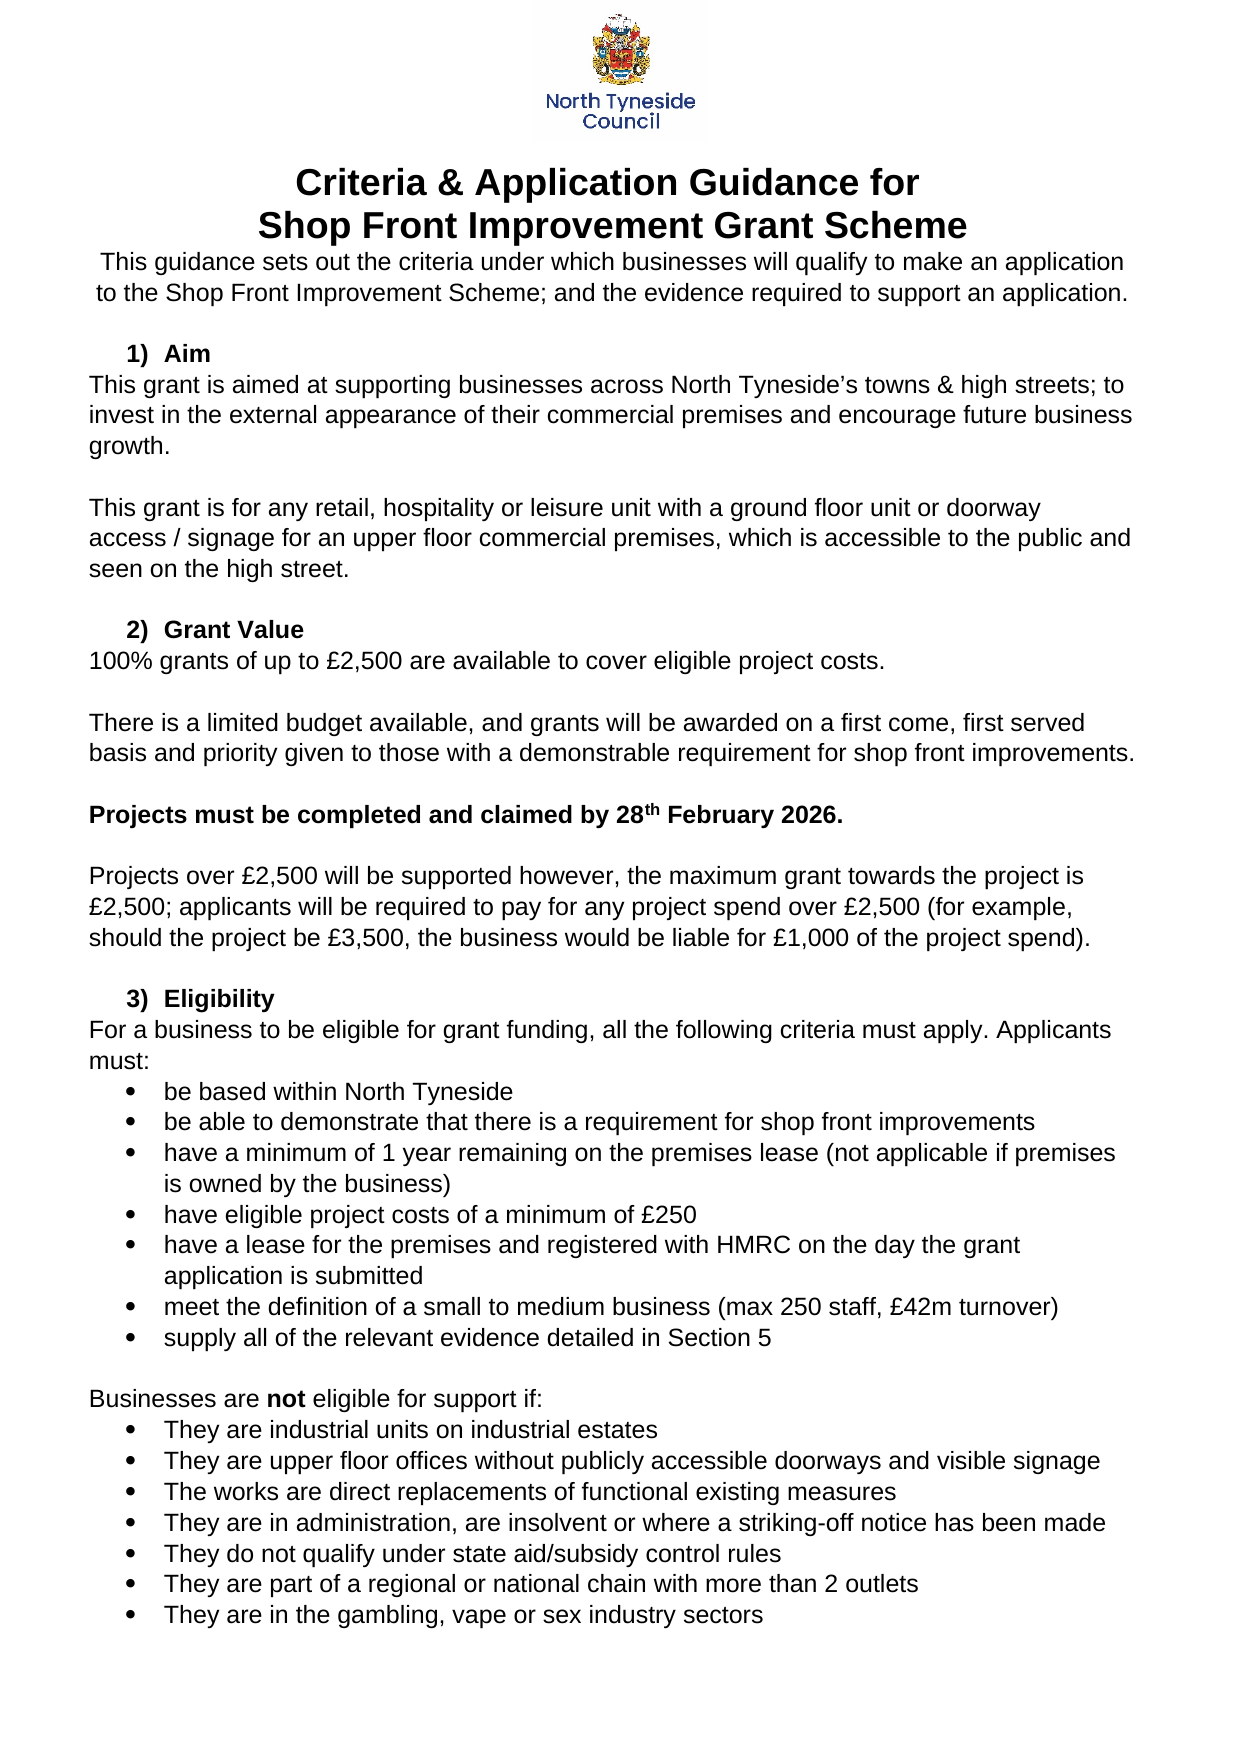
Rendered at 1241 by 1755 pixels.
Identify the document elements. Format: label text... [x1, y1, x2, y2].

text This grant is for any retail, hospitality or leisure unit with a ground floor unit or doorway access / signage for an upper floor commercial premises, which is accessible to the public and seen on the high street. [89, 493, 1137, 583]
list They are in the gambling, vape or sex industry sectors [126, 1600, 1137, 1629]
list They are upper floor offices without publicly accessible doorways and visible signage [126, 1446, 1137, 1475]
text This grant is aimed at supporting businesses across North Tyneside’s towns & high streets; to invest in the external appearance of their commercial premises and encourage future business growth. [89, 370, 1137, 460]
list The works are direct replacements of functional existing measures [126, 1477, 1137, 1506]
text Shop Front Improvement Grant Scheme [89, 204, 1137, 247]
list They do not qualify under state aid/subsidy control rules [126, 1538, 1137, 1567]
text Projects over £2,500 will be supported however, the maximum grant towards the project is £2,500; applicants will be required to pay for any project spend over £2,500 (for example, should the project be £3,500, the business would be liable for £1,000 of the project spend). [89, 861, 1137, 952]
list supply all of the relevant evidence detailed in Section 5 [126, 1323, 1137, 1352]
list have a lease for the premises and registered with HMRC on the day the grant application is submitted [126, 1231, 1137, 1290]
list Aim [126, 339, 1137, 368]
text There is a limited budget available, and grants will be awarded on a first come, first served basis and priority given to those with a demonstrable requirement for shop front improvements. [89, 708, 1137, 767]
list Grant Value [126, 616, 1137, 644]
text This guidance sets out the criteria under which businesses will qualify to make an application to the Shop Front Improvement Scheme; and the evidence required to support an application. [89, 247, 1137, 306]
list meet the definition of a small to medium business (max 250 staff, £42m turnover) [126, 1292, 1137, 1321]
text Projects must be completed and claimed by 28th February 2026. [89, 800, 1137, 829]
text Criteria & Application Guidance for [89, 161, 1137, 204]
list They are part of a regional or national chain with more than 2 outlets [126, 1569, 1137, 1598]
list have a minimum of 1 year remaining on the premises lease (not applicable if premises is owned by the business) [126, 1138, 1137, 1198]
text For a business to be eligible for grant funding, all the following criteria must apply. Applicants must: [89, 1015, 1137, 1074]
list be based within North Tyneside [126, 1076, 1137, 1105]
list They are in administration, are insolvent or where a striking-off notice has been made [126, 1508, 1137, 1537]
list They are industrial units on industrial estates [126, 1415, 1137, 1444]
text 100% grants of up to £2,500 are available to cover eligible project costs. [89, 646, 1137, 675]
list Eligibility [126, 984, 1137, 1013]
text Businesses are not eligible for support if: [89, 1384, 1137, 1413]
list be able to demonstrate that there is a requirement for shop front improvements [126, 1107, 1137, 1136]
list have eligible project costs of a minimum of £250 [126, 1200, 1137, 1228]
